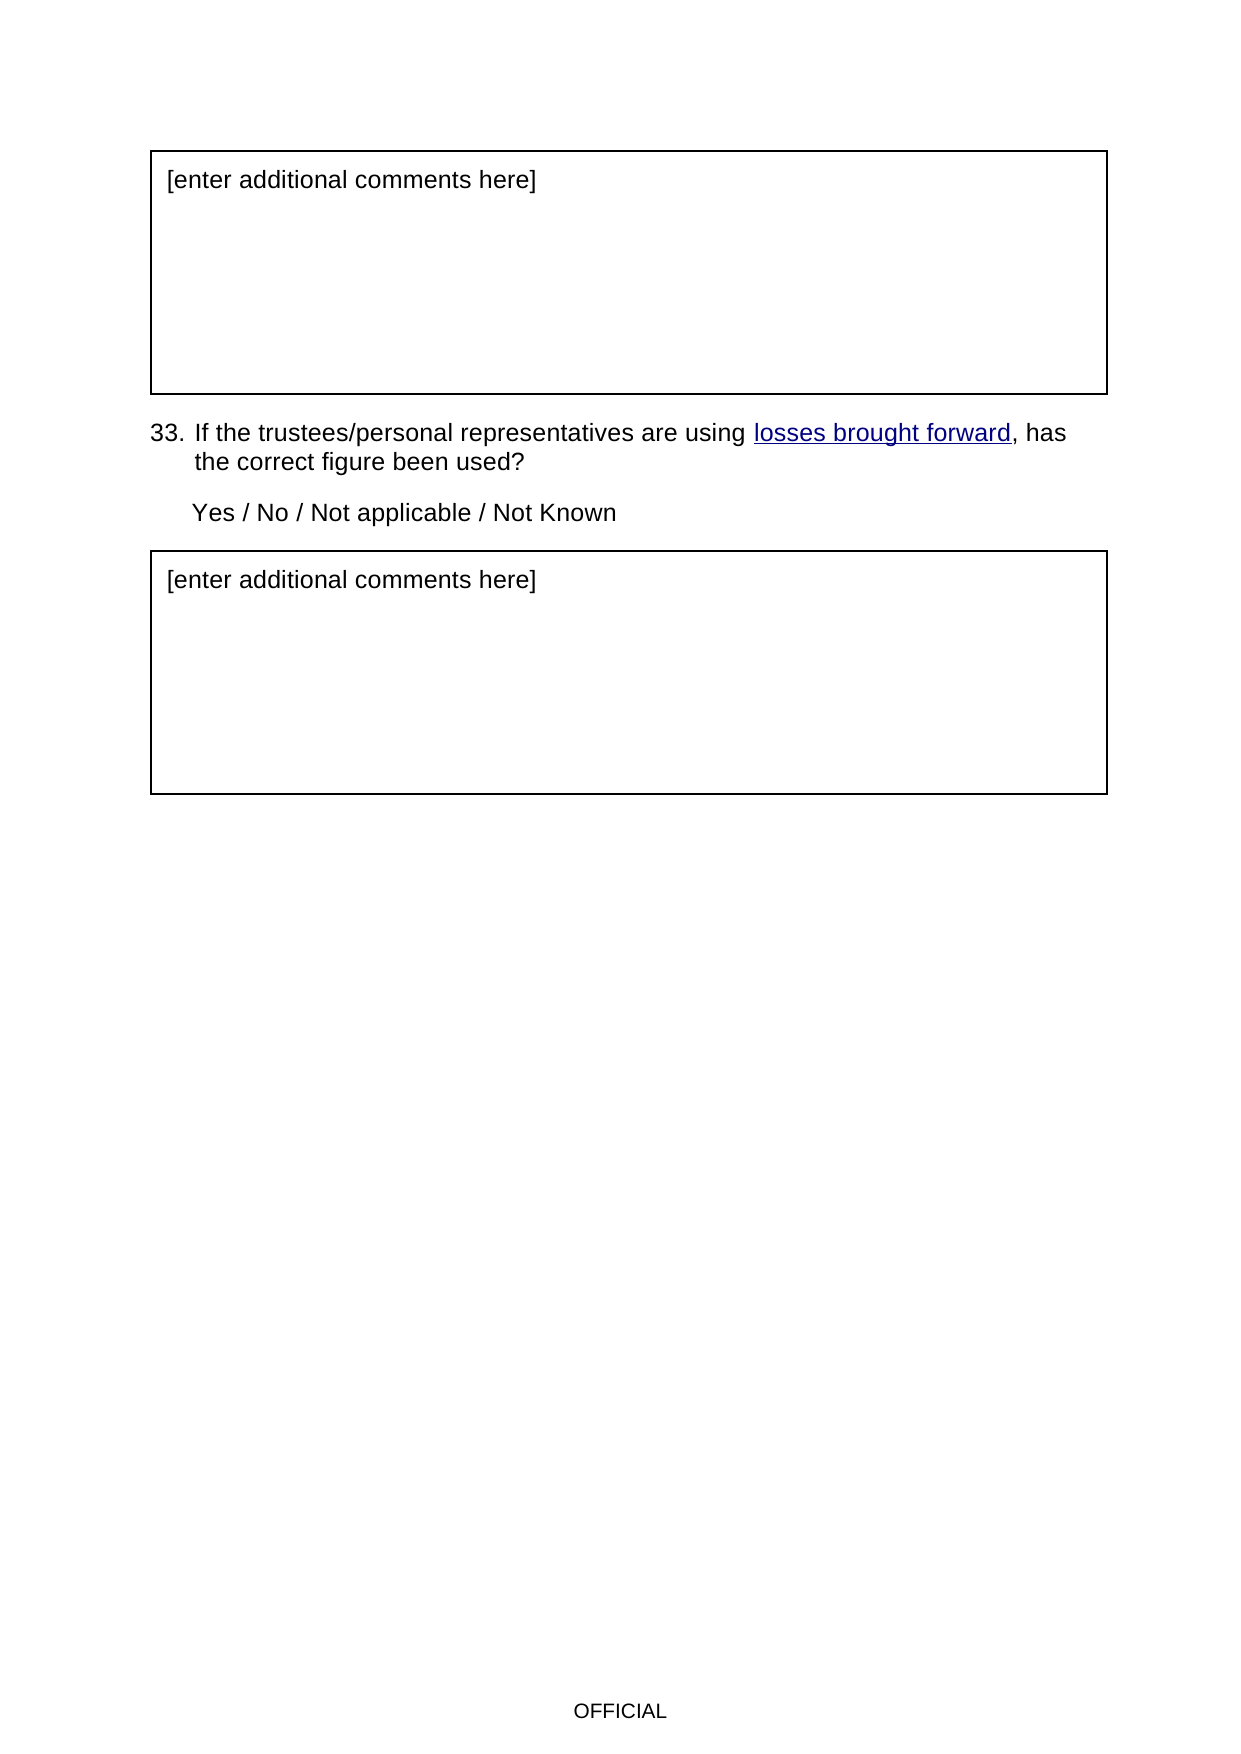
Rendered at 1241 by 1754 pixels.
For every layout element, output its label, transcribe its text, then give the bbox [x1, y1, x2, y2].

text [enter additional comments here] [167, 165, 1087, 194]
text [enter additional comments here] [167, 565, 1087, 594]
subtitle If the trustees/personal representatives are using losses brought forward, has the correct figure been used? [150, 418, 1090, 475]
subtitle Yes / No / Not applicable / Not Known [191, 498, 1090, 527]
